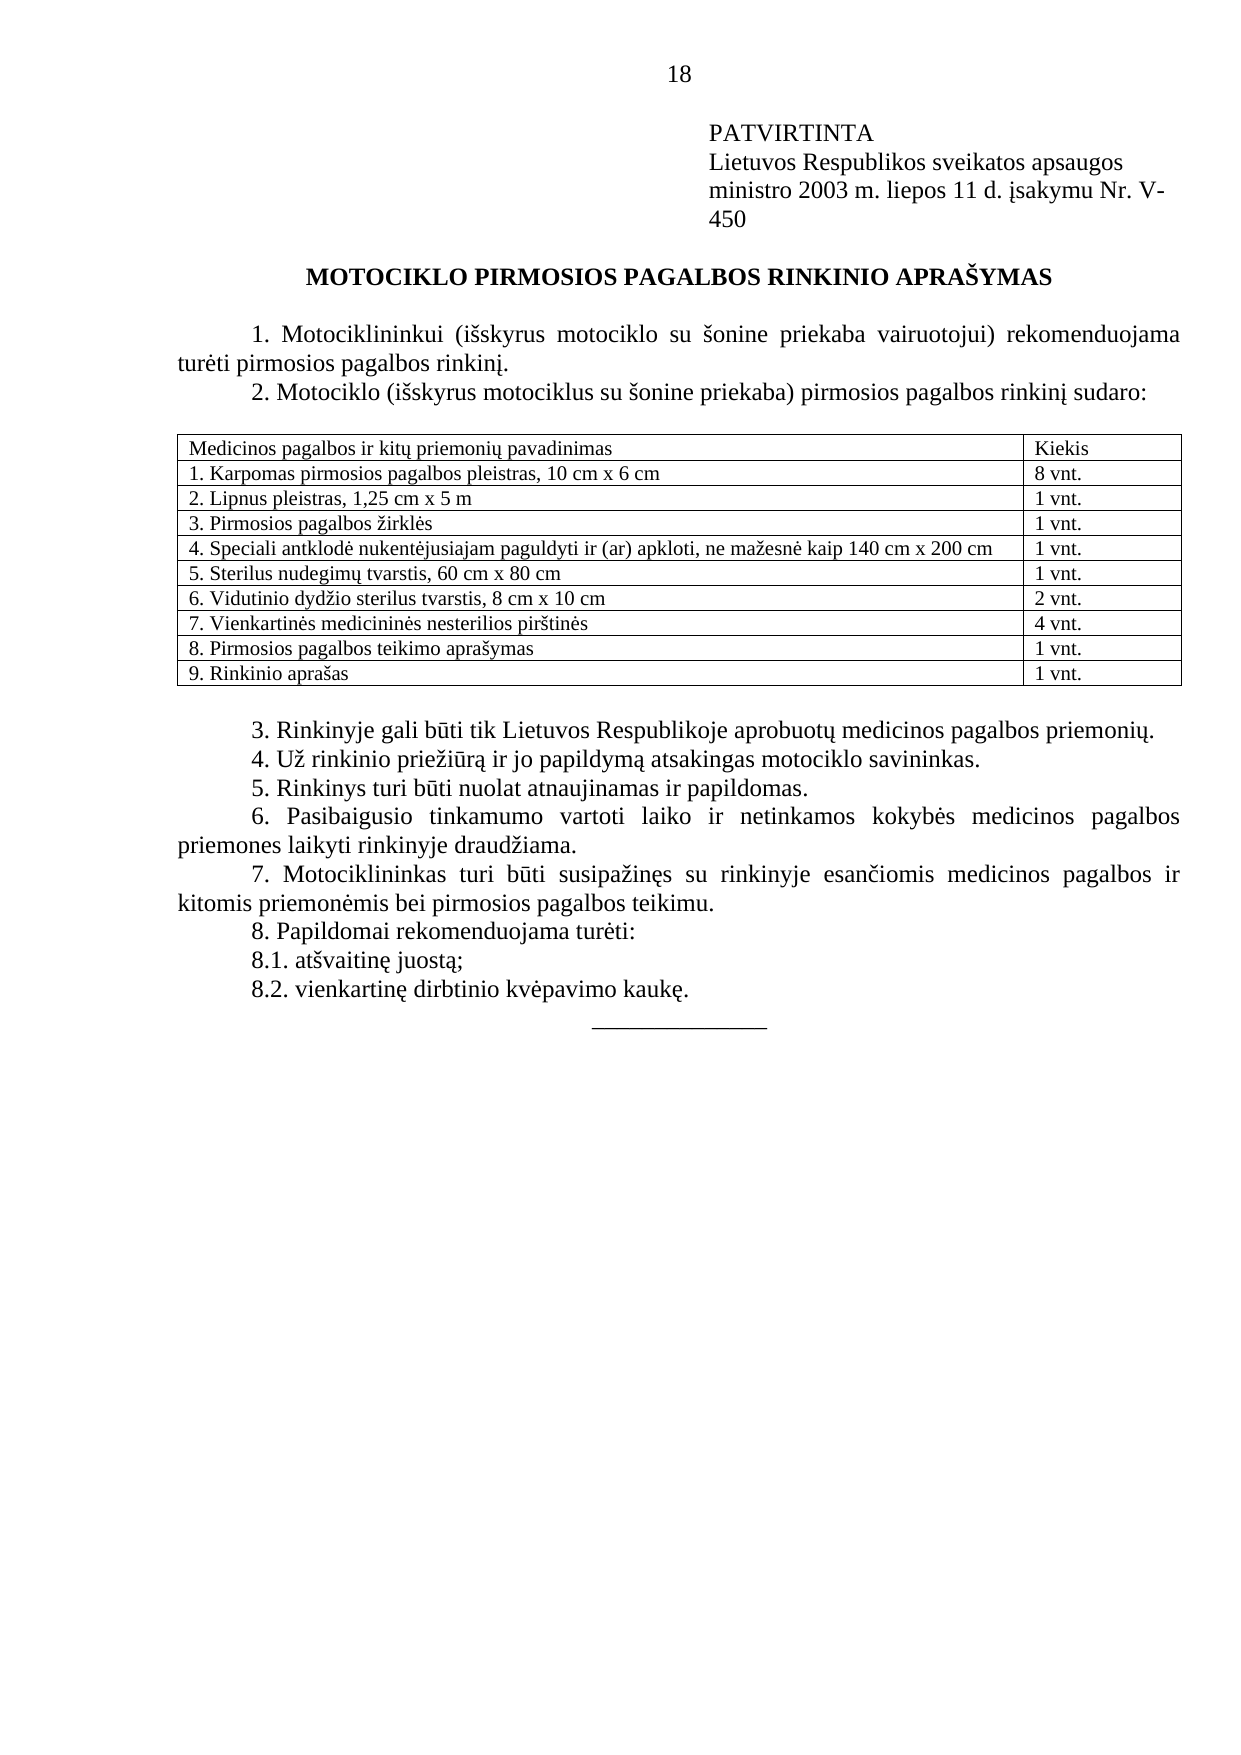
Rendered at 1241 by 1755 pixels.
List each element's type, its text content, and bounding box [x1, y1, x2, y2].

table_cell 1 vnt. [1024, 511, 1181, 535]
text Lietuvos Respublikos sveikatos apsaugos [177, 147, 1181, 176]
text 4. Už rinkinio priežiūrą ir jo papildymą atsakingas motociklo savininkas. [177, 744, 1181, 773]
table_cell 8 vnt. [1024, 461, 1181, 484]
table_cell 7. Vienkartinės medicininės nesterilios pirštinės [178, 611, 1023, 635]
text 5. Rinkinys turi būti nuolat atnaujinamas ir papildomas. [177, 773, 1181, 801]
text 3. Rinkinyje gali būti tik Lietuvos Respublikoje aprobuotų medicinos pagalbos priemonių. [177, 715, 1181, 744]
text 450 [177, 204, 1181, 233]
table_cell 4 vnt. [1024, 611, 1181, 635]
table_header Kiekis [1024, 435, 1181, 459]
text ministro 2003 m. liepos 11 d. įsakymu Nr. V- [177, 176, 1181, 204]
table_cell 6. Vidutinio dydžio sterilus tvarstis, 8 cm x 10 cm [178, 586, 1023, 610]
text PATVIRTINTA [709, 118, 1181, 147]
text 1. Motociklininkui (išskyrus motociklo su šonine priekaba vairuotojui) rekomenduojama turėti pirmosios pagalbos rinkinį. [177, 319, 1181, 377]
text ______________ [177, 1003, 1181, 1031]
text 8. Papildomai rekomenduojama turėti: [177, 916, 1181, 945]
text 8.1. atšvaitinę juostą; [177, 945, 1181, 974]
text MOTOCIKLO PIRMOSIOS PAGALBOS RINKINIO APRAŠYMAS [177, 262, 1181, 291]
table_cell 9. Rinkinio aprašas [178, 661, 1023, 685]
text 8.2. vienkartinę dirbtinio kvėpavimo kaukę. [177, 974, 1181, 1003]
text 2. Motociklo (išskyrus motociklus su šonine priekaba) pirmosios pagalbos rinkinį sudaro: [177, 377, 1181, 406]
table_cell 5. Sterilus nudegimų tvarstis, 60 cm x 80 cm [178, 561, 1023, 585]
text 6. Pasibaigusio tinkamumo vartoti laiko ir netinkamos kokybės medicinos pagalbos priemones laikyti rinkinyje draudžiama. [177, 801, 1181, 859]
table_cell 1 vnt. [1024, 661, 1181, 685]
table_cell 1 vnt. [1024, 636, 1181, 660]
table_cell 1 vnt. [1024, 561, 1181, 585]
table_cell 8. Pirmosios pagalbos teikimo aprašymas [178, 636, 1023, 660]
table_cell 1 vnt. [1024, 486, 1181, 510]
table_cell 3. Pirmosios pagalbos žirklės [178, 511, 1023, 535]
table_cell 2 vnt. [1024, 586, 1181, 610]
table_cell 2. Lipnus pleistras, 1,25 cm x 5 m [178, 486, 1023, 510]
text 7. Motociklininkas turi būti susipažinęs su rinkinyje esančiomis medicinos pagalbos ir kitomis priemonėmis bei pirmosios pagalbos teikimu. [177, 859, 1181, 916]
table_cell 1. Karpomas pirmosios pagalbos pleistras, 10 cm x 6 cm [178, 461, 1023, 484]
table_cell 1 vnt. [1024, 536, 1181, 560]
table_cell 4. Speciali antklodė nukentėjusiajam paguldyti ir (ar) apkloti, ne mažesnė kaip 140 cm x 200 cm [178, 536, 1023, 560]
table_header Medicinos pagalbos ir kitų priemonių pavadinimas [178, 435, 1023, 459]
